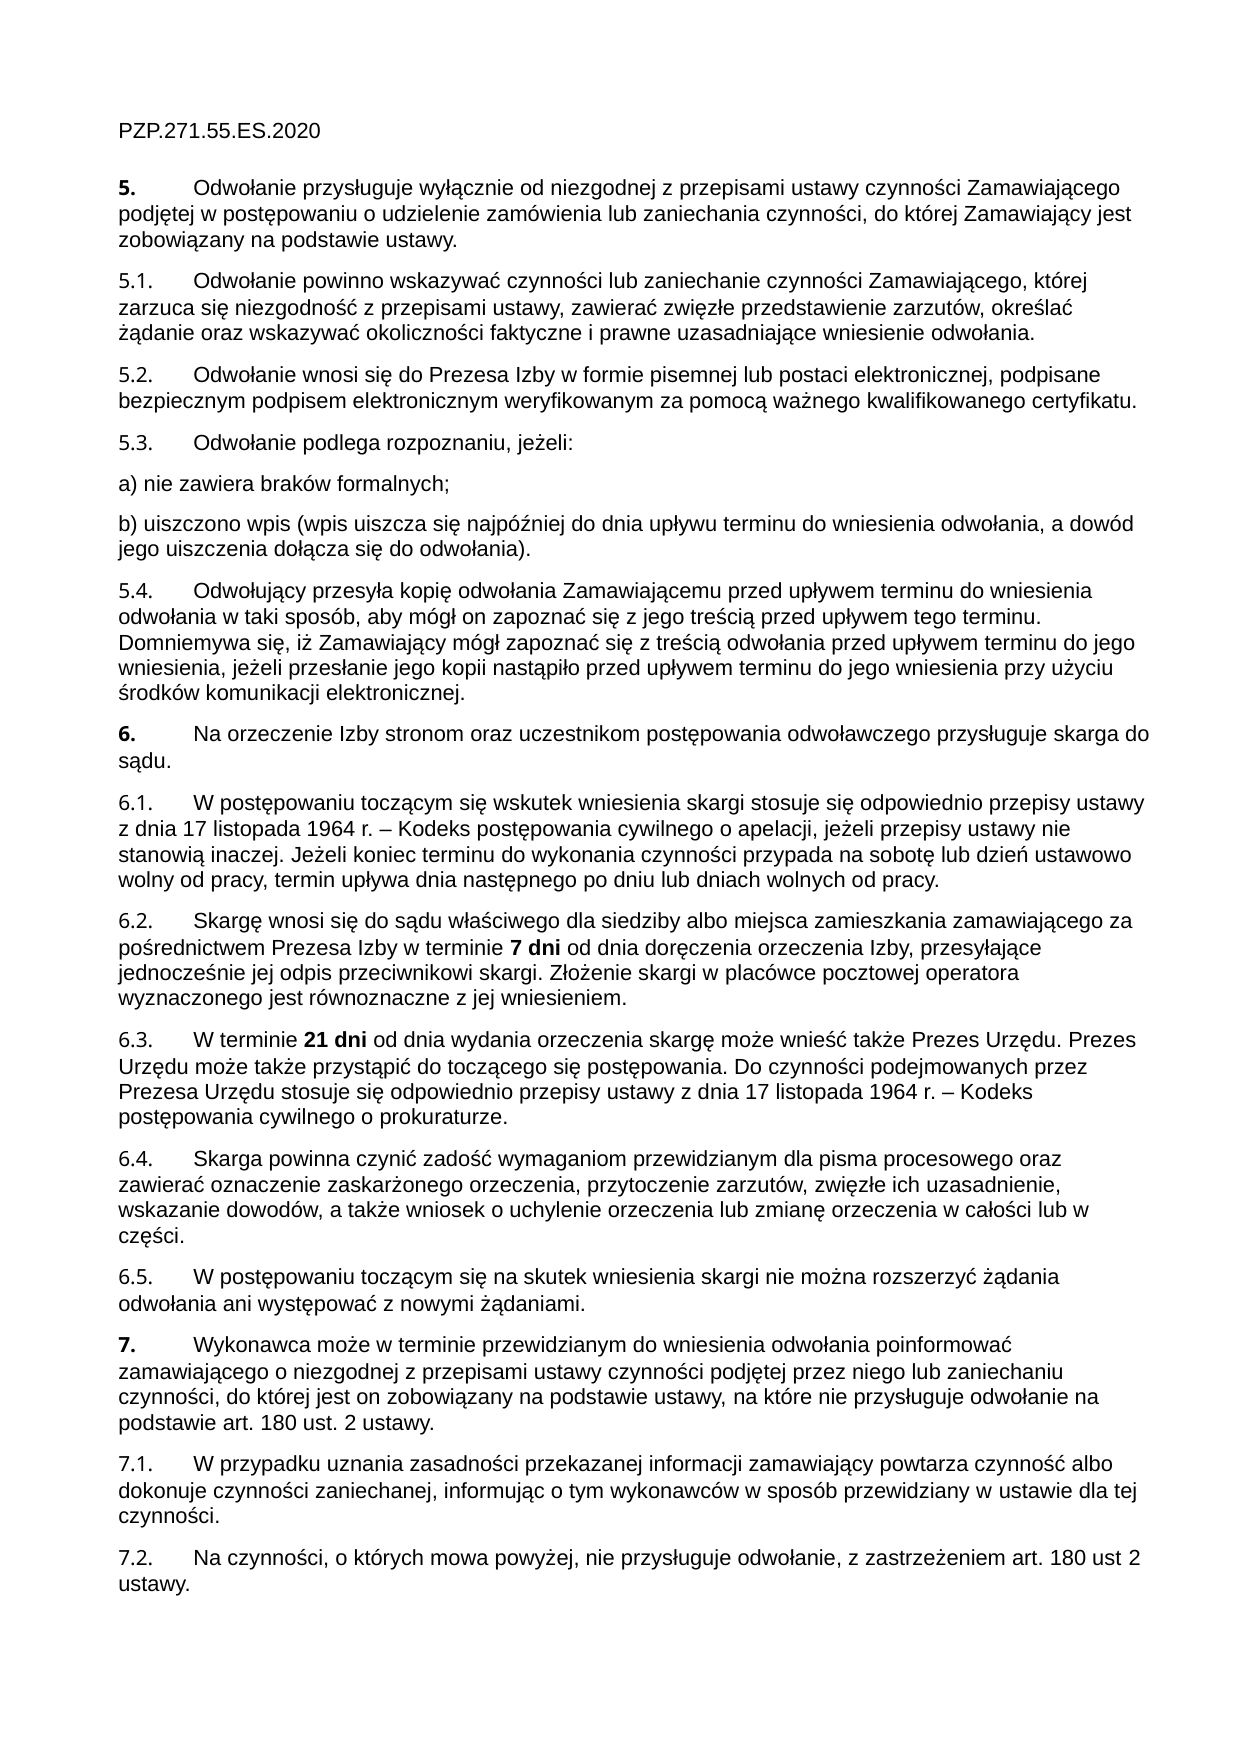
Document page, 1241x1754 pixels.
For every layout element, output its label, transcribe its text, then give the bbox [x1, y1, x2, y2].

list W terminie 21 dni od dnia wydania orzeczenia skargę może wnieść także Prezes Urzędu. Prezes Urzędu może także przystąpić do toczącego się postępowania. Do czynności podejmowanych przez Prezesa Urzędu stosuje się odpowiednio przepisy ustawy z dnia 17 listopada 1964 r. – Kodeks postępowania cywilnego o prokuraturze. [118, 1025, 1152, 1129]
list Skargę wnosi się do sądu właściwego dla siedziby albo miejsca zamieszkania zamawiającego za pośrednictwem Prezesa Izby w terminie 7 dni od dnia doręczenia orzeczenia Izby, przesyłające jednocześnie jej odpis przeciwnikowi skargi. Złożenie skargi w placówce pocztowej operatora wyznaczonego jest równoznaczne z jej wniesieniem. [118, 906, 1152, 1011]
list Skarga powinna czynić zadość wymaganiom przewidzianym dla pisma procesowego oraz zawierać oznaczenie zaskarżonego orzeczenia, przytoczenie zarzutów, zwięzłe ich uzasadnienie, wskazanie dowodów, a także wniosek o uchylenie orzeczenia lub zmianę orzeczenia w całości lub w części. [118, 1144, 1152, 1248]
list Odwołanie przysługuje wyłącznie od niezgodnej z przepisami ustawy czynności Zamawiającego podjętej w postępowaniu o udzielenie zamówienia lub zaniechania czynności, do której Zamawiający jest zobowiązany na podstawie ustawy. [118, 173, 1152, 252]
text a) nie zawiera braków formalnych; [118, 471, 1152, 496]
list Na orzeczenie Izby stronom oraz uczestnikom postępowania odwoławczego przysługuje skarga do sądu. [118, 719, 1152, 773]
list Odwołanie wnosi się do Prezesa Izby w formie pisemnej lub postaci elektronicznej, podpisane bezpiecznym podpisem elektronicznym weryfikowanym za pomocą ważnego kwalifikowanego certyfikatu. [118, 360, 1152, 413]
list W przypadku uznania zasadności przekazanej informacji zamawiający powtarza czynność albo dokonuje czynności zaniechanej, informując o tym wykonawców w sposób przewidziany w ustawie dla tej czynności. [118, 1449, 1152, 1528]
list Wykonawca może w terminie przewidzianym do wniesienia odwołania poinformować zamawiającego o niezgodnej z przepisami ustawy czynności podjętej przez niego lub zaniechaniu czynności, do której jest on zobowiązany na podstawie ustawy, na które nie przysługuje odwołanie na podstawie art. 180 ust. 2 ustawy. [118, 1331, 1152, 1435]
list Odwołanie podlega rozpoznaniu, jeżeli: [118, 428, 1152, 456]
list W postępowaniu toczącym się wskutek wniesienia skargi stosuje się odpowiednio przepisy ustawy z dnia 17 listopada 1964 r. – Kodeks postępowania cywilnego o apelacji, jeżeli przepisy ustawy nie stanowią inaczej. Jeżeli koniec terminu do wykonania czynności przypada na sobotę lub dzień ustawowo wolny od pracy, termin upływa dnia następnego po dniu lub dniach wolnych od pracy. [118, 788, 1152, 892]
text b) uiszczono wpis (wpis uiszcza się najpóźniej do dnia upływu terminu do wniesienia odwołania, a dowód jego uiszczenia dołącza się do odwołania). [118, 511, 1152, 561]
list W postępowaniu toczącym się na skutek wniesienia skargi nie można rozszerzyć żądania odwołania ani występować z nowymi żądaniami. [118, 1262, 1152, 1316]
list Na czynności, o których mowa powyżej, nie przysługuje odwołanie, z zastrzeżeniem art. 180 ust 2 ustawy. [118, 1543, 1152, 1596]
list Odwołanie powinno wskazywać czynności lub zaniechanie czynności Zamawiającego, której zarzuca się niezgodność z przepisami ustawy, zawierać zwięzłe przedstawienie zarzutów, określać żądanie oraz wskazywać okoliczności faktyczne i prawne uzasadniające wniesienie odwołania. [118, 266, 1152, 345]
list Odwołujący przesyła kopię odwołania Zamawiającemu przed upływem terminu do wniesienia odwołania w taki sposób, aby mógł on zapoznać się z jego treścią przed upływem tego terminu. Domniemywa się, iż Zamawiający mógł zapoznać się z treścią odwołania przed upływem terminu do jego wniesienia, jeżeli przesłanie jego kopii nastąpiło przed upływem terminu do jego wniesienia przy użyciu środków komunikacji elektronicznej. [118, 576, 1152, 705]
